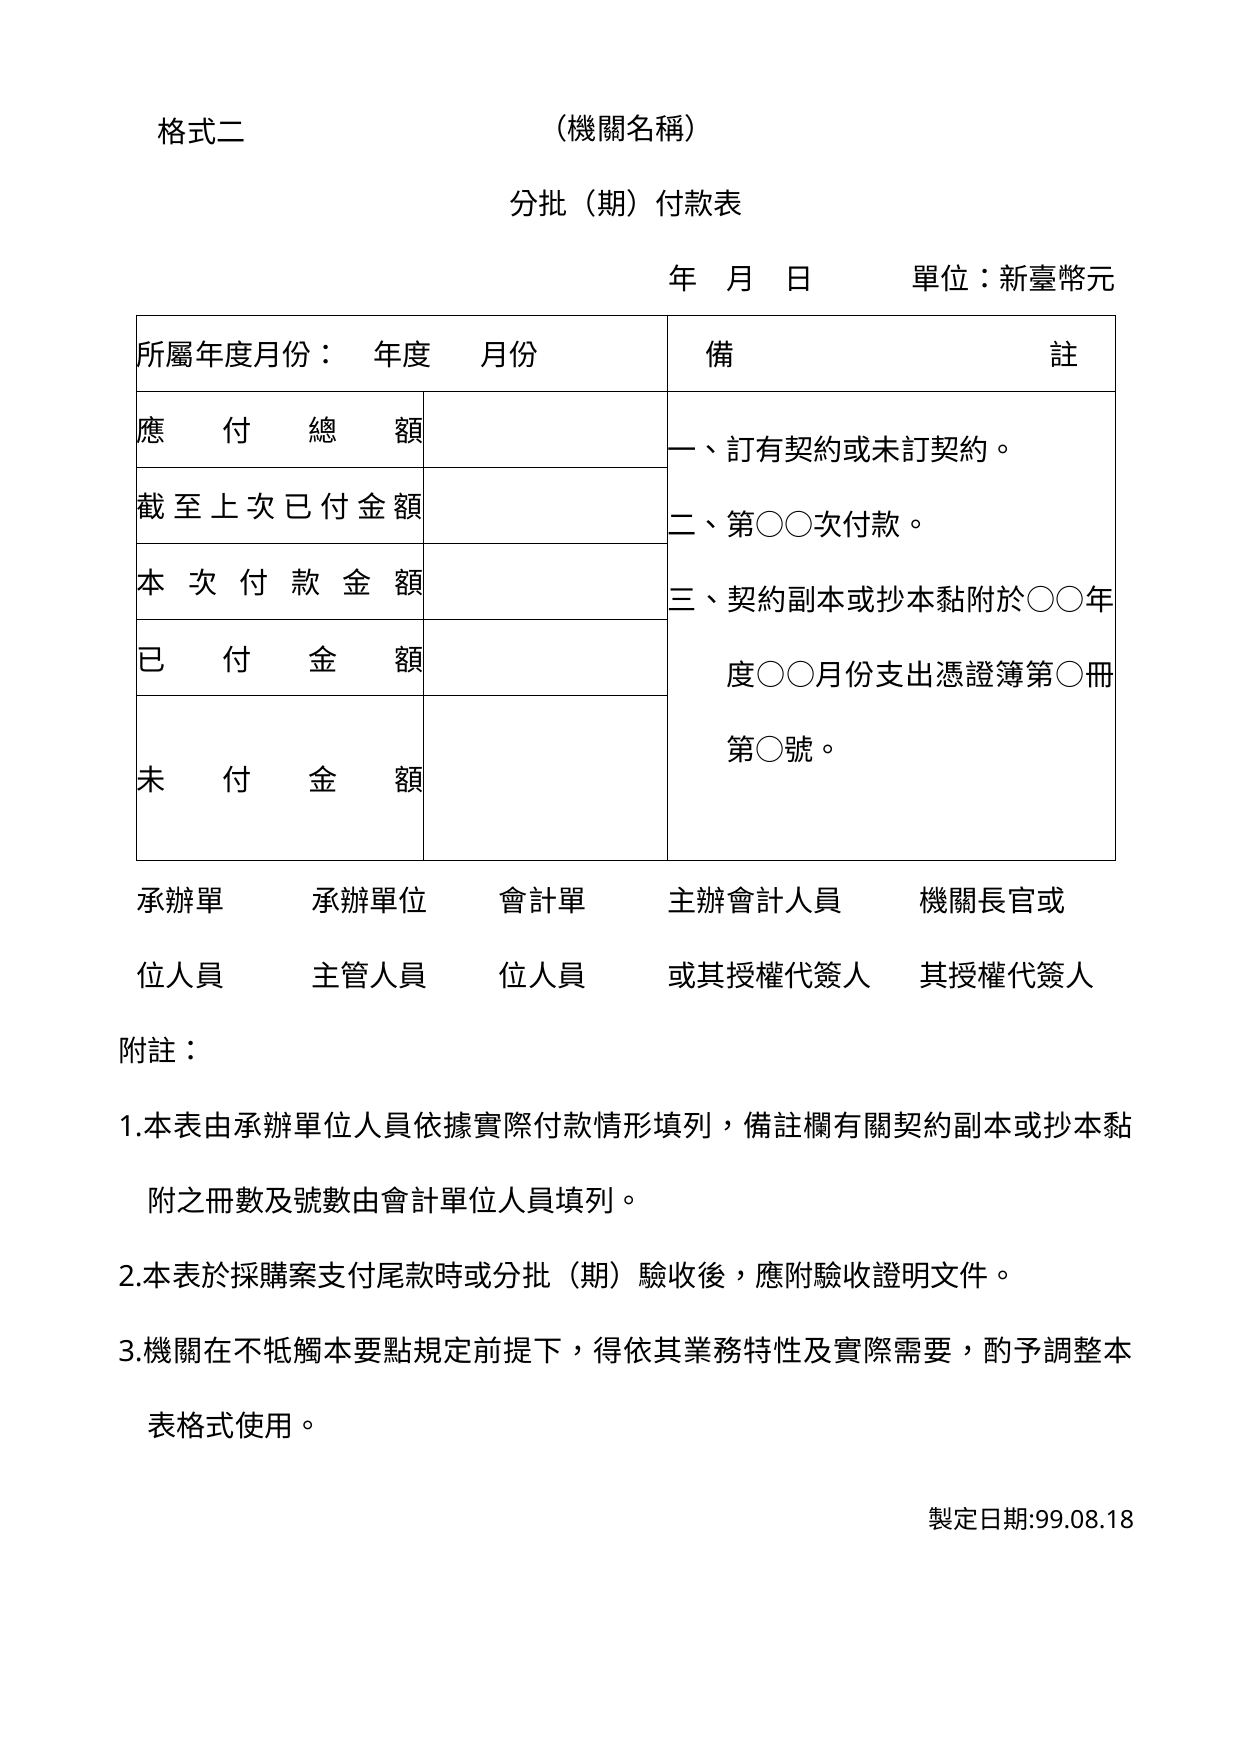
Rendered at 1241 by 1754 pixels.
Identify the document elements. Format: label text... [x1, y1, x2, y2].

text 1.本表由承辦單位人員依據實際付款情形填列，備註欄有關契約副本或抄本黏附之冊數及號數由會計單位人員填列。 [118, 1086, 1134, 1236]
table_cell 機關長官或 其授權代簽人 [919, 861, 1116, 1011]
table_cell 已付金額 [137, 620, 423, 695]
text 製定日期:99.08.18 [118, 1499, 1134, 1536]
table_cell 所屬年度月份： 年度 月份 [137, 316, 667, 391]
table_cell [424, 392, 667, 467]
text 3.機關在不牴觸本要點規定前提下，得依其業務特性及實際需要，酌予調整本表格式使用。 [118, 1311, 1134, 1461]
table_cell [424, 620, 667, 695]
table_cell 截至上次已付金額 [137, 468, 423, 543]
table_cell [424, 468, 667, 543]
table_cell 本次付款金額 [137, 544, 423, 619]
table_cell 備註 [668, 316, 1115, 391]
table_cell [424, 544, 667, 619]
table_cell 承辦單 位人員 [136, 861, 311, 1011]
table_header （機關名稱） 分批（期）付款表 年 月 日 單位：新臺幣元 [136, 90, 1116, 314]
table_cell 應付總額 [137, 392, 423, 467]
text 2.本表於採購案支付尾款時或分批（期）驗收後，應附驗收證明文件。 [118, 1236, 1134, 1311]
table_cell 承辦單位 主管人員 [311, 861, 499, 1011]
text 附註： [118, 1011, 1134, 1086]
table_cell 會計單 位人員 [499, 861, 667, 1011]
table_cell 主辦會計人員 或其授權代簽人 [668, 861, 919, 1011]
table_cell 未付金額 [137, 696, 423, 860]
table_cell 一、訂有契約或未訂契約。 二、第○○次付款。 三、契約副本或抄本黏附於○○年度○○月份支出憑證簿第○冊第○號。 [668, 392, 1115, 860]
table_cell [424, 696, 667, 860]
